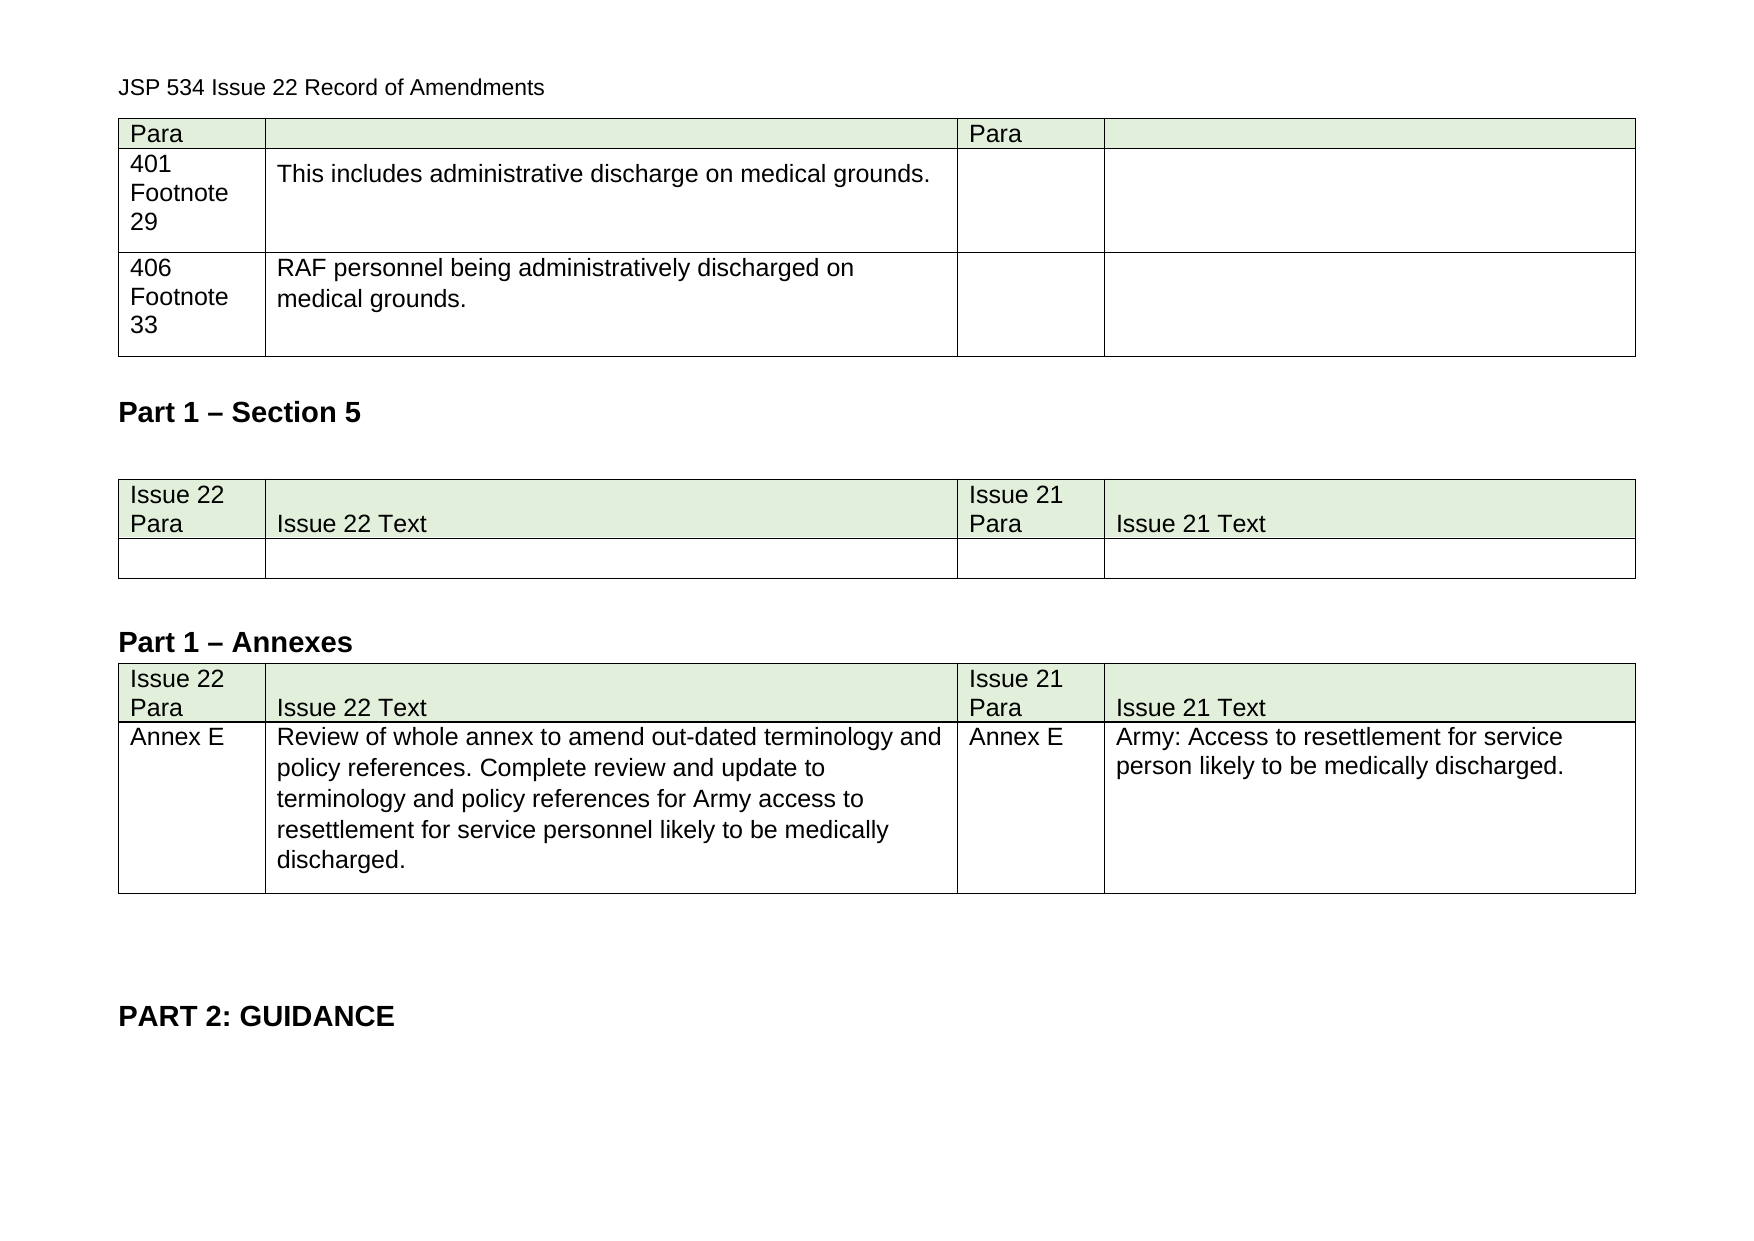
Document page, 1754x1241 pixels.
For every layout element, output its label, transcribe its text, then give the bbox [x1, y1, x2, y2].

table_header Issue 21 Text [1105, 480, 1635, 537]
table_cell [1105, 539, 1635, 577]
table_cell Annex E [958, 723, 1104, 892]
table_header Issue 22 Text [266, 664, 957, 721]
table_cell Army: Access to resettlement for service person likely to be medically discharged. [1105, 723, 1635, 892]
table_cell [1105, 253, 1635, 356]
table_cell [958, 539, 1104, 577]
table_cell RAF personnel being administratively discharged on medical grounds. [266, 253, 957, 356]
table_cell 401 Footnote 29 [119, 149, 265, 252]
subtitle Part 1 – Annexes [118, 625, 1636, 659]
table_cell This includes administrative discharge on medical grounds. [266, 149, 957, 252]
table_cell [958, 149, 1104, 252]
table_header Issue 22 Text [266, 480, 957, 537]
table_cell Annex E [119, 723, 265, 892]
table_header [1105, 119, 1635, 148]
table_header Issue 21 Para [958, 664, 1104, 721]
subtitle PART 2: GUIDANCE [118, 998, 1636, 1032]
table_header [266, 119, 957, 148]
table_cell [266, 539, 957, 577]
table_header Para [958, 119, 1104, 148]
table_cell [958, 253, 1104, 356]
table_cell Review of whole annex to amend out-dated terminology and policy references. Complete review and update to terminology and policy references for Army access to resettlement for service personnel likely to be medically discharged. [266, 723, 957, 892]
table_header Issue 21 Text [1105, 664, 1635, 721]
table_header Issue 21 Para [958, 480, 1104, 537]
table_header Para [119, 119, 265, 148]
table_header Issue 22 Para [119, 480, 265, 537]
table_cell [119, 539, 265, 577]
table_header Issue 22 Para [119, 664, 265, 721]
table_cell 406 Footnote 33 [119, 253, 265, 356]
table_cell [1105, 149, 1635, 252]
subtitle Part 1 – Section 5 [118, 394, 1636, 428]
